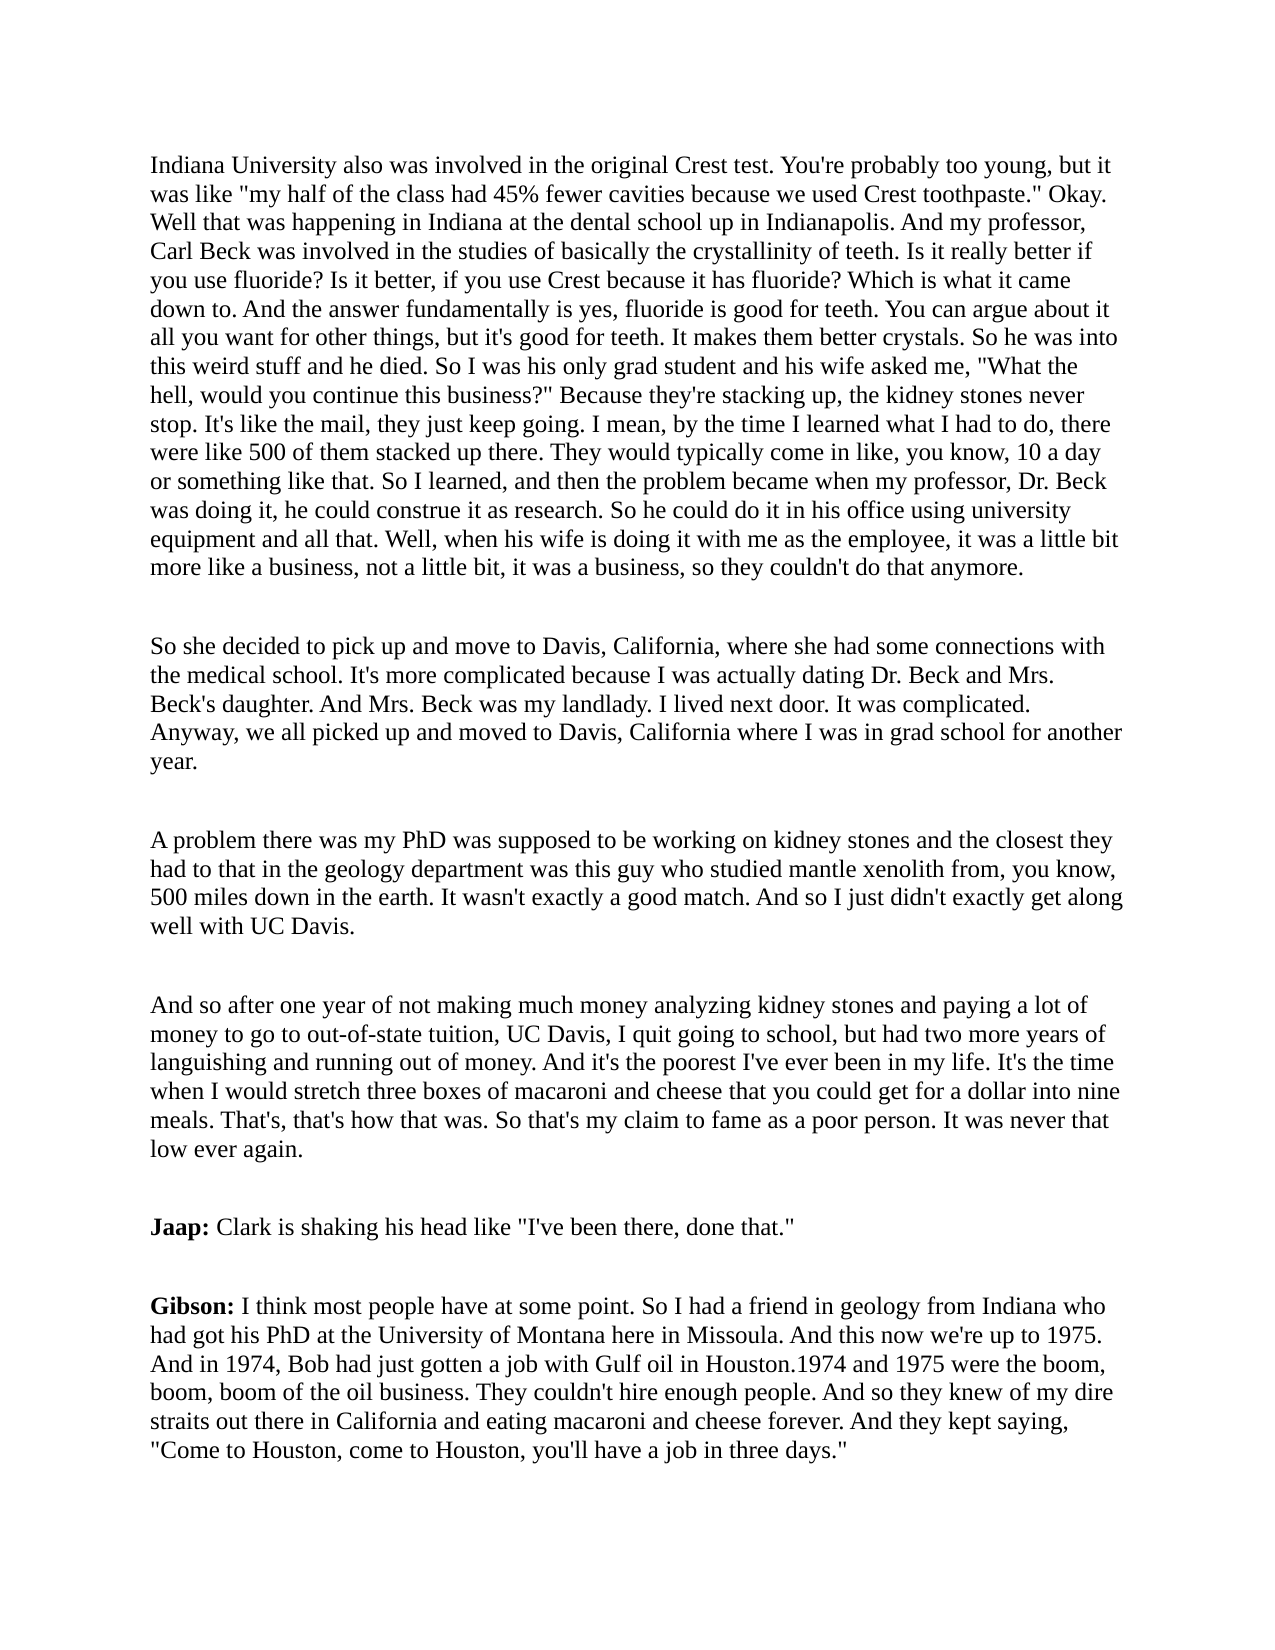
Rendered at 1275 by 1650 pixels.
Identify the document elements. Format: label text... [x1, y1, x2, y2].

text Indiana University also was involved in the original Crest test. You're probably too young, but it was like "my half of the class had 45% fewer cavities because we used Crest toothpaste." Okay. Well that was happening in Indiana at the dental school up in Indianapolis. And my professor, Carl Beck was involved in the studies of basically the crystallinity of teeth. Is it really better if you use fluoride? Is it better, if you use Crest because it has fluoride? Which is what it came down to. And the answer fundamentally is yes, fluoride is good for teeth. You can argue about it all you want for other things, but it's good for teeth. It makes them better crystals. So he was into this weird stuff and he died. So I was his only grad student and his wife asked me, "What the hell, would you continue this business?" Because they're stacking up, the kidney stones never stop. It's like the mail, they just keep going. I mean, by the time I learned what I had to do, there were like 500 of them stacked up there. They would typically come in like, you know, 10 a day or something like that. So I learned, and then the problem became when my professor, Dr. Beck was doing it, he could construe it as research. So he could do it in his office using university equipment and all that. Well, when his wife is doing it with me as the employee, it was a little bit more like a business, not a little bit, it was a business, so they couldn't do that anymore. [150, 150, 1125, 581]
text And so after one year of not making much money analyzing kidney stones and paying a lot of money to go to out-of-state tuition, UC Davis, I quit going to school, but had two more years of languishing and running out of money. And it's the poorest I've ever been in my life. It's the time when I would stretch three boxes of macaroni and cheese that you could get for a dollar into nine meals. That's, that's how that was. So that's my claim to fame as a poor person. It was never that low ever again. [150, 990, 1125, 1162]
text A problem there was my PhD was supposed to be working on kidney stones and the closest they had to that in the geology department was this guy who studied mantle xenolith from, you know, 500 miles down in the earth. It wasn't exactly a good match. And so I just didn't exactly get along well with UC Davis. [150, 825, 1125, 940]
text Gibson: I think most people have at some point. So I had a friend in geology from Indiana who had got his PhD at the University of Montana here in Missoula. And this now we're up to 1975. And in 1974, Bob had just gotten a job with Gulf oil in Houston.1974 and 1975 were the boom, boom, boom of the oil business. They couldn't hire enough people. And so they knew of my dire straits out there in California and eating macaroni and cheese forever. And they kept saying, "Come to Houston, come to Houston, you'll have a job in three days." [150, 1291, 1125, 1464]
text Jaap: Clark is shaking his head like "I've been there, done that." [150, 1212, 1125, 1241]
text So she decided to pick up and move to Davis, California, where she had some connections with the medical school. It's more complicated because I was actually dating Dr. Beck and Mrs. Beck's daughter. And Mrs. Beck was my landlady. I lived next door. It was complicated. Anyway, we all picked up and moved to Davis, California where I was in grad school for another year. [150, 631, 1125, 775]
